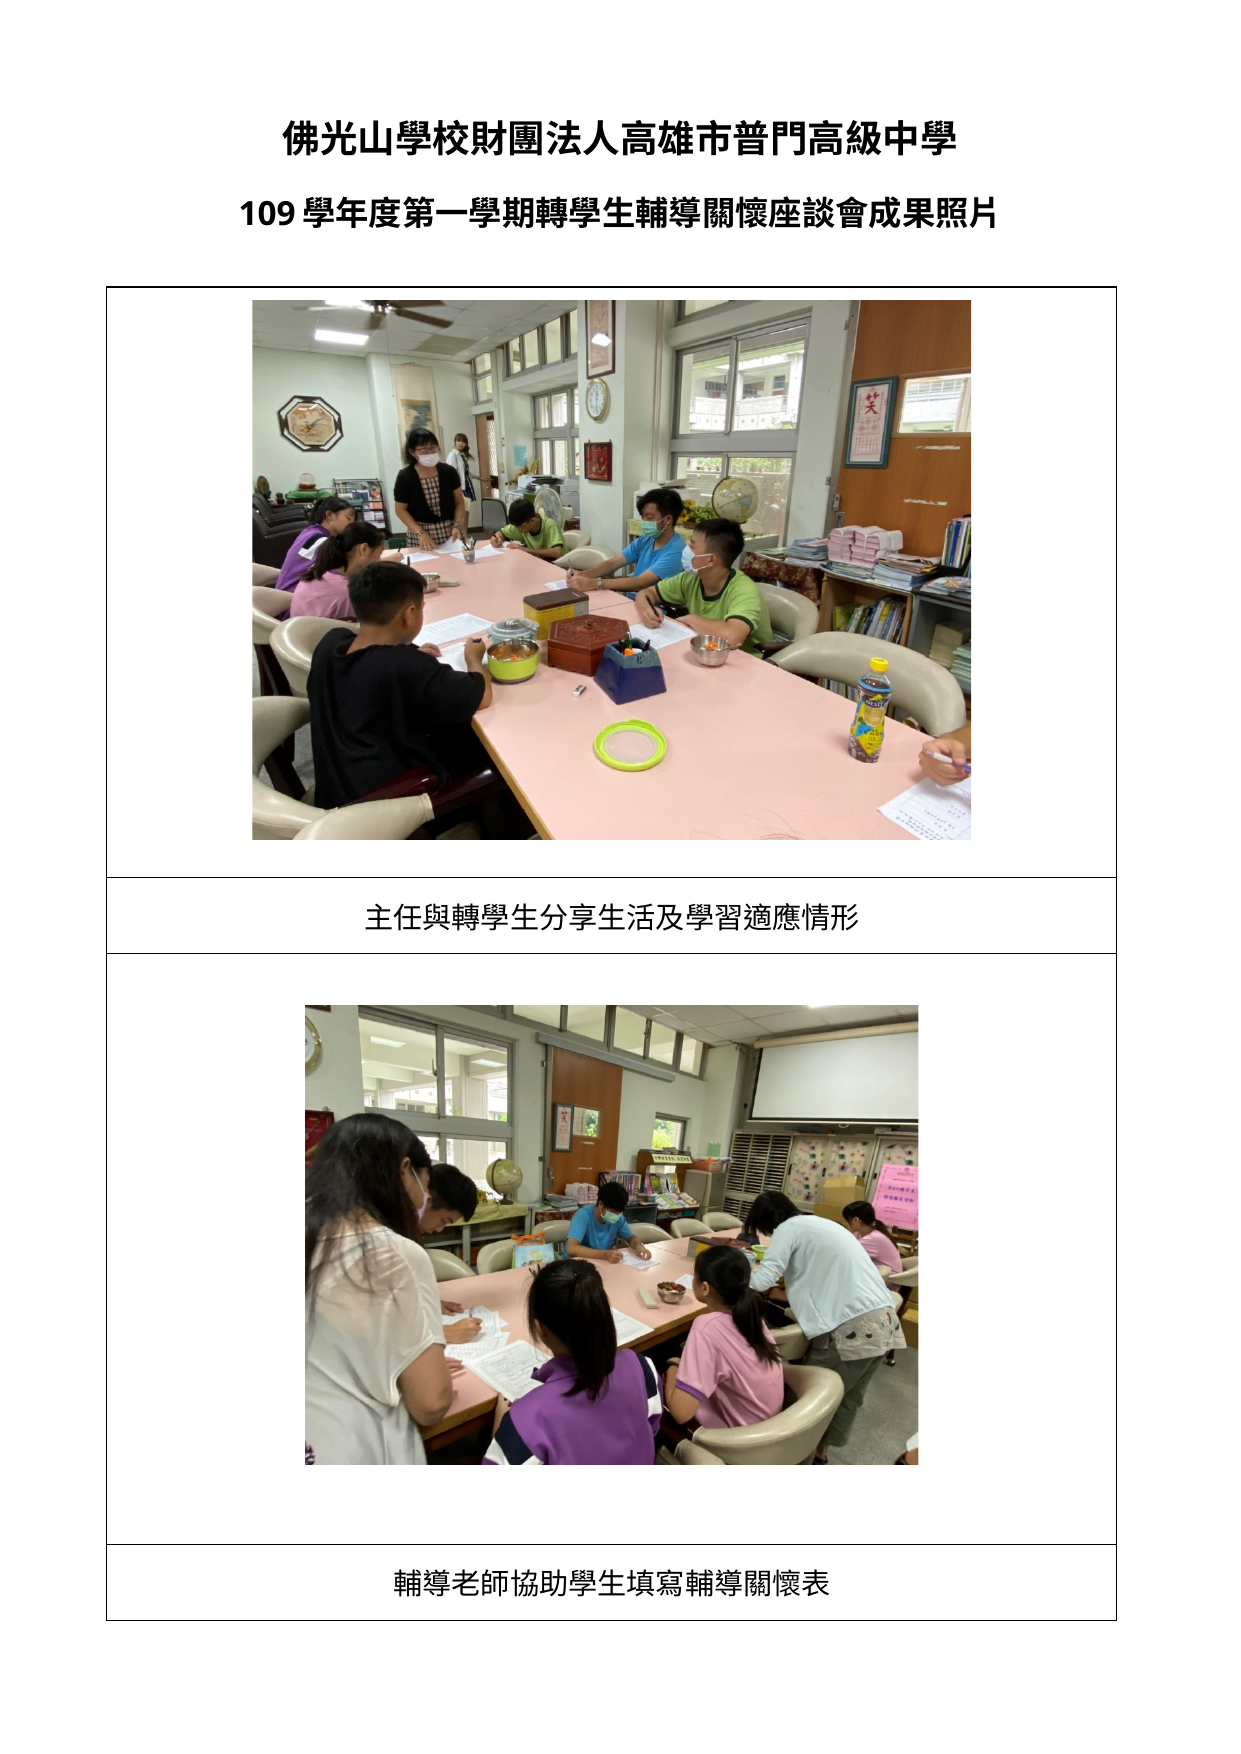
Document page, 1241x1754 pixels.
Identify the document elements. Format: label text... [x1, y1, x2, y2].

picture [305, 1005, 919, 1465]
table_cell [107, 954, 1116, 1543]
picture [252, 300, 972, 840]
table_cell 主任與轉學生分享生活及學習適應情形 [107, 878, 1116, 953]
text 佛光山學校財團法人高雄市普門高級中學 [118, 99, 1122, 174]
table_header [107, 288, 1116, 877]
text 109學年度第一學期轉學生輔導關懷座談會成果照片 [118, 174, 1122, 249]
table_cell 輔導老師協助學生填寫輔導關懷表 [107, 1545, 1116, 1619]
